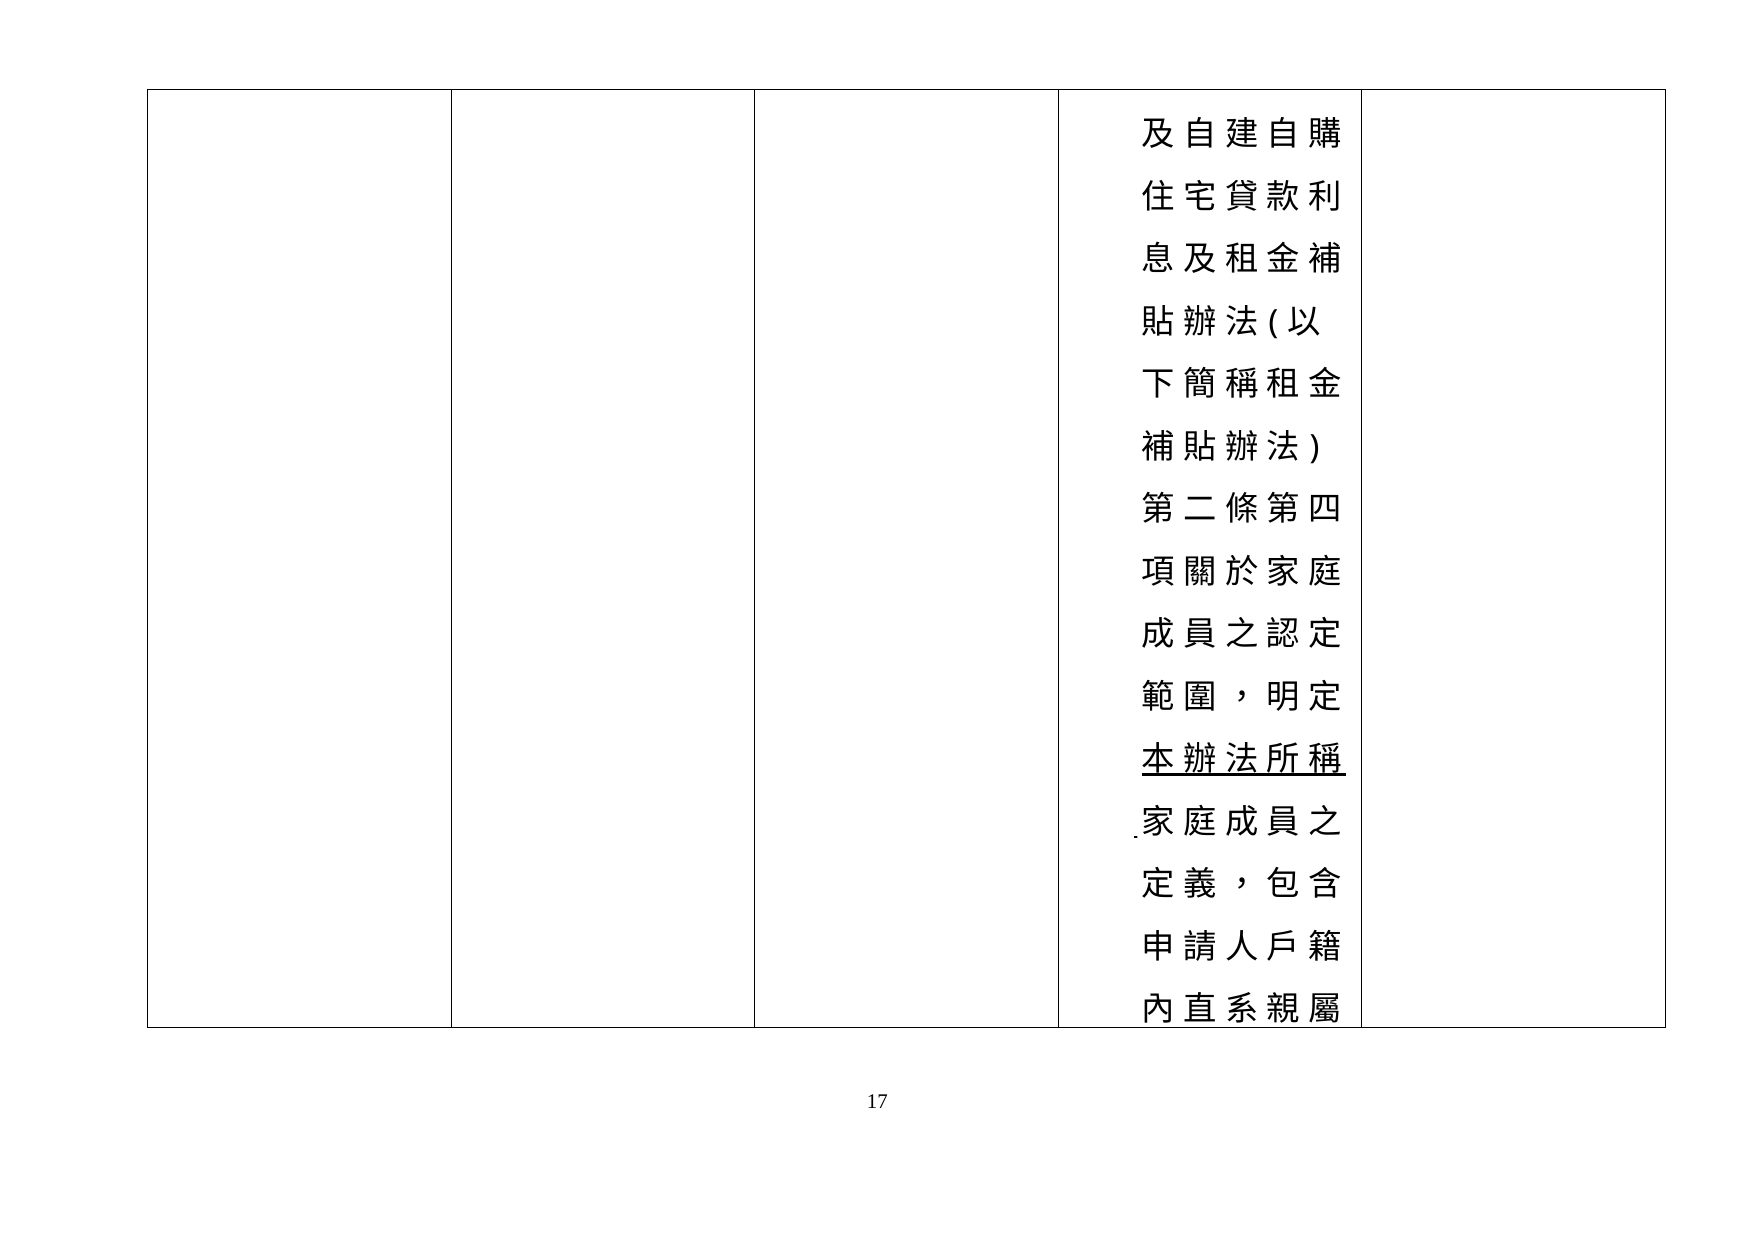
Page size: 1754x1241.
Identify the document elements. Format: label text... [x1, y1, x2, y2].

table_cell 及自建自購住宅貸款利息及租金補貼辦法(以下簡稱租金補貼辦法)第二條第四項關於家庭成員之認定範圍，明定本辦法所稱家庭成員之定義，包含申請人戶籍內直系親屬 [1059, 90, 1361, 1027]
table_cell [452, 90, 754, 1027]
table_cell [1362, 90, 1665, 1027]
table_cell [148, 90, 451, 1027]
table_cell [755, 90, 1058, 1027]
